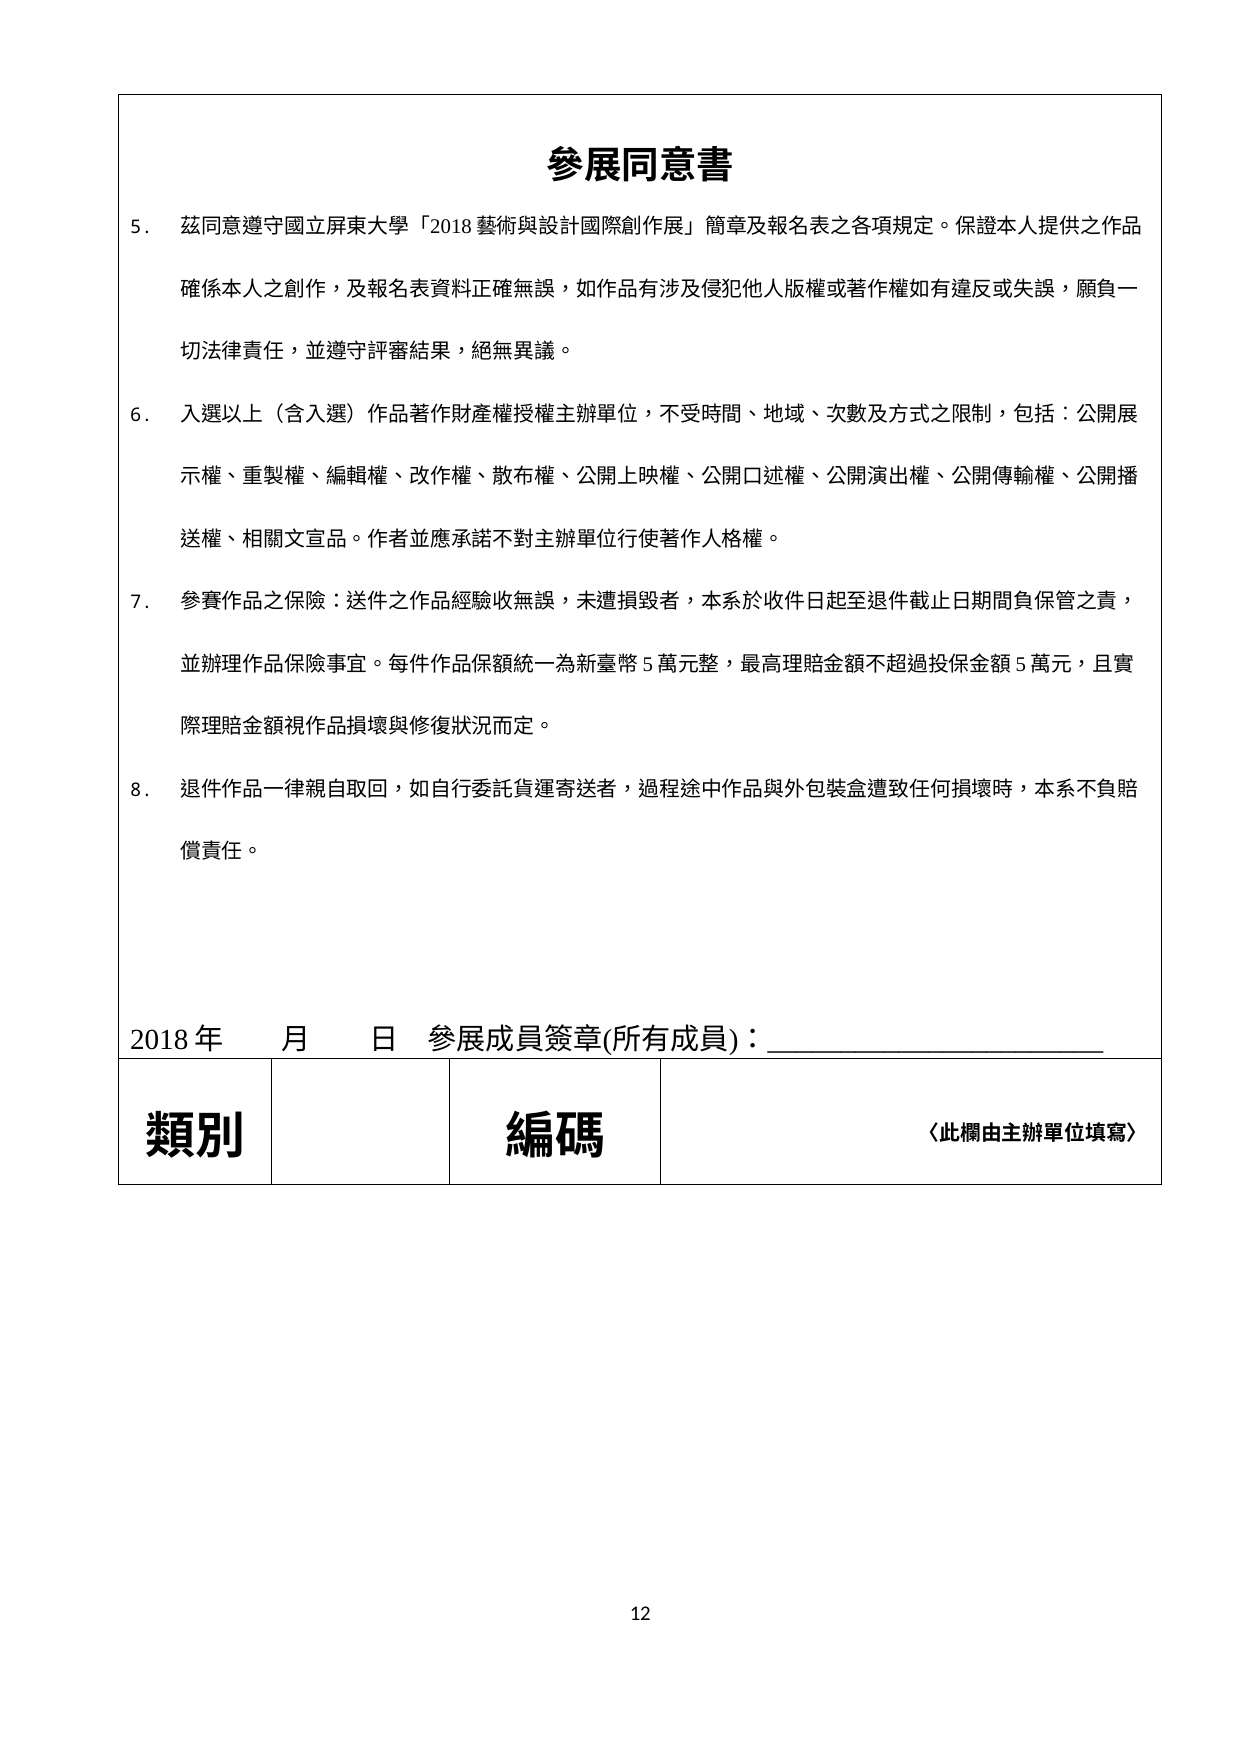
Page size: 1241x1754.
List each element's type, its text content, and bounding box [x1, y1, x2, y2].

table_cell [272, 1059, 449, 1184]
table_cell 〈此欄由主辦單位填寫〉 [661, 1059, 1161, 1184]
table_cell 類別 [119, 1059, 271, 1184]
table_cell 編碼 [450, 1059, 660, 1184]
table_cell 參展同意書 茲同意遵守國立屏東大學「2018藝術與設計國際創作展」簡章及報名表之各項規定。保證本人提供之作品確係本人之創作，及報名表資料正確無誤，如作品有涉及侵犯他人版權或著作權如有違反或失誤，願負一切法律責任，並遵守評審結果，絕無異議。 入選以上（含入選）作品著作財產權授權主辦單位，不受時間、地域、次數及方式之限制，包括︰公開展示權、重製權、編輯權、改作權、散布權、公開上映權、公開口述權、公開演出權、公開傳輸權、公開播送權、相關文宣品。作者並應承諾不對主辦單位行使著作人格權。 參賽作品之保險：送件之作品經驗收無誤，未遭損毀者，本系於收件日起至退件截止日期間負保管之責，並辦理作品保險事宜。每件作品保額統一為新臺幣5萬元整，最高理賠金額不超過投保金額5萬元，且實際理賠金額視作品損壞與修復狀況而定。 退件作品一律親自取回，如自行委託貨運寄送者，過程途中作品與外包裝盒遭致任何損壞時，本系不負賠償責任。 2018年 月 日 參展成員簽章(所有成員)：_______________________ [119, 95, 1161, 1058]
